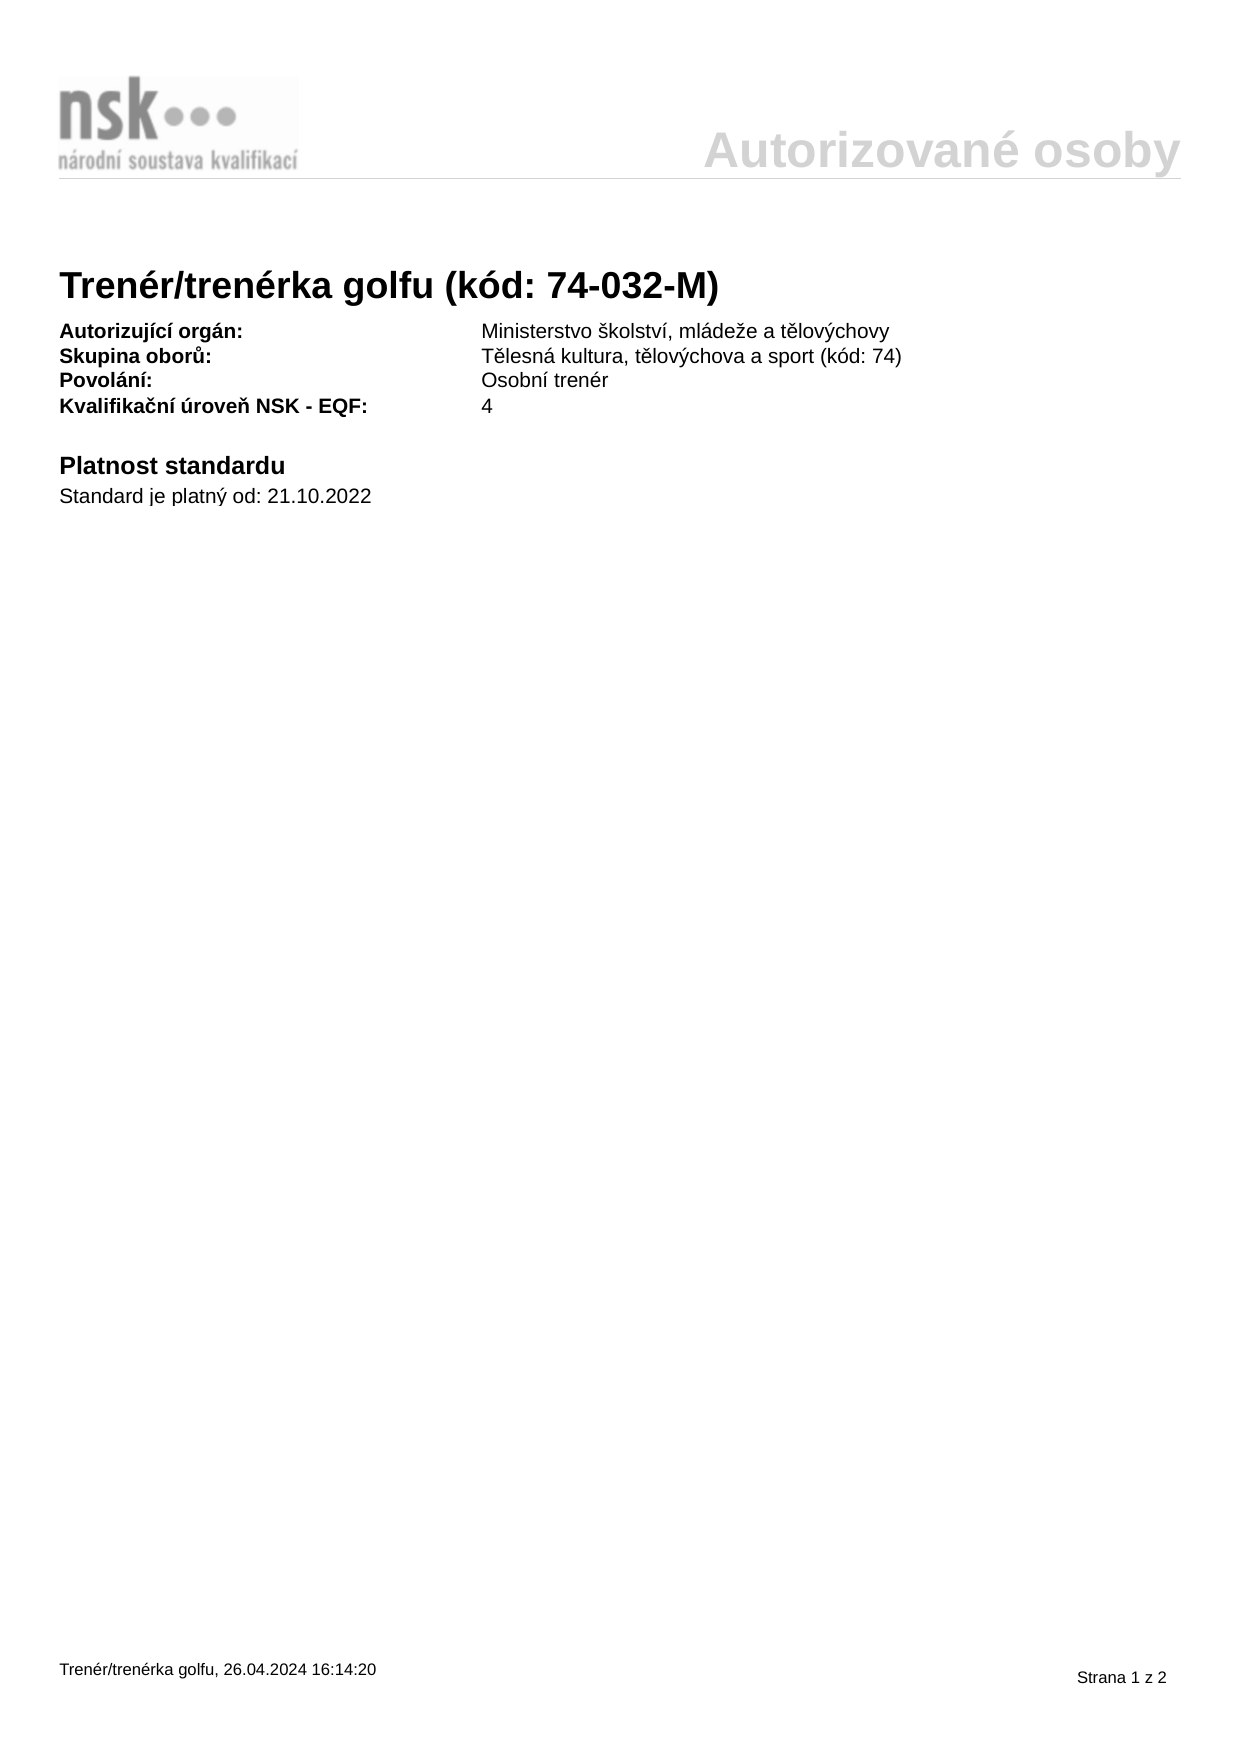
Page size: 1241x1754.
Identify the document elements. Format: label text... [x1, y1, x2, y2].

table_cell [618, 307, 626, 319]
table_cell [886, 1384, 1167, 1659]
table_cell [886, 1106, 1167, 1383]
table_cell [626, 1106, 860, 1383]
table_header [619, 59, 626, 172]
table_cell [119, 307, 481, 319]
table_cell [886, 806, 1167, 1106]
table_cell [481, 1384, 617, 1659]
table_cell [860, 1106, 886, 1383]
table_cell [1167, 1106, 1181, 1383]
table_cell [119, 172, 481, 178]
table_cell [1167, 806, 1181, 1106]
table_cell [481, 506, 617, 806]
table_cell [618, 1106, 626, 1383]
table_cell Platnost standardu [59, 448, 1181, 483]
table_cell [618, 196, 626, 224]
table_cell [119, 506, 481, 806]
table_cell Standard je platný od: 21.10.2022 [59, 484, 1181, 506]
table_cell [618, 806, 626, 1106]
table_cell [59, 179, 1181, 196]
table_cell [481, 307, 617, 319]
table_cell [59, 307, 119, 319]
table_cell [59, 1106, 119, 1383]
table_cell [886, 506, 1167, 806]
table_cell Trenér/trenérka golfu (kód: 74-032-M) [59, 224, 1181, 307]
table_cell [59, 172, 119, 178]
table_cell [119, 418, 481, 447]
table_cell [119, 1106, 481, 1383]
table_cell [626, 1384, 860, 1659]
table_cell Skupina oborů: [59, 344, 481, 368]
table_cell [59, 196, 119, 224]
table_cell [626, 506, 860, 806]
table_cell Povolání: [59, 368, 481, 392]
table_cell [119, 806, 481, 1106]
table_cell [860, 1384, 886, 1659]
table_cell [1167, 196, 1181, 224]
table_cell [481, 806, 617, 1106]
table_cell [1167, 506, 1181, 806]
picture [57, 59, 619, 172]
table_cell [860, 506, 886, 806]
table_cell Ministerstvo školství, mládeže a tělovýchovy [481, 319, 1181, 344]
table_cell [618, 1384, 626, 1659]
table_cell [860, 418, 886, 447]
table_cell [119, 196, 481, 224]
table_cell [618, 418, 626, 447]
table_cell [618, 506, 626, 806]
table_cell [1167, 307, 1181, 319]
table_cell Tělesná kultura, tělovýchova a sport (kód: 74) [481, 344, 1181, 368]
table_cell [59, 1384, 119, 1659]
table_cell Osobní trenér [481, 368, 1181, 393]
table_cell [626, 418, 860, 447]
table_cell [59, 418, 119, 447]
table_cell Kvalifikační úroveň NSK - EQF: [59, 394, 481, 417]
table_cell [1167, 1384, 1181, 1659]
table_cell [119, 1384, 481, 1659]
table_cell [59, 806, 119, 1106]
table_cell Trenér/trenérka golfu, 26.04.2024 16:14:20 [59, 1660, 860, 1696]
table_cell [886, 196, 1167, 224]
table_cell [626, 806, 860, 1106]
table_cell [481, 196, 617, 224]
table_cell Autorizující orgán: [59, 319, 481, 343]
table_cell [860, 806, 886, 1106]
table_cell [481, 418, 617, 447]
table_cell [886, 307, 1167, 319]
table_cell Strana 1 z 2 [860, 1660, 1167, 1696]
table_cell [860, 196, 886, 224]
table_cell [626, 307, 860, 319]
table_cell [626, 196, 860, 224]
table_cell [886, 418, 1167, 447]
table_cell [481, 1106, 617, 1383]
table_header Autorizované osoby [626, 59, 1181, 178]
table_cell [1167, 418, 1181, 447]
table_cell [481, 172, 617, 178]
table_cell [618, 172, 626, 178]
table_cell [860, 307, 886, 319]
table_cell 4 [481, 394, 1181, 417]
table_cell [1167, 1660, 1181, 1696]
table_cell [59, 506, 119, 806]
